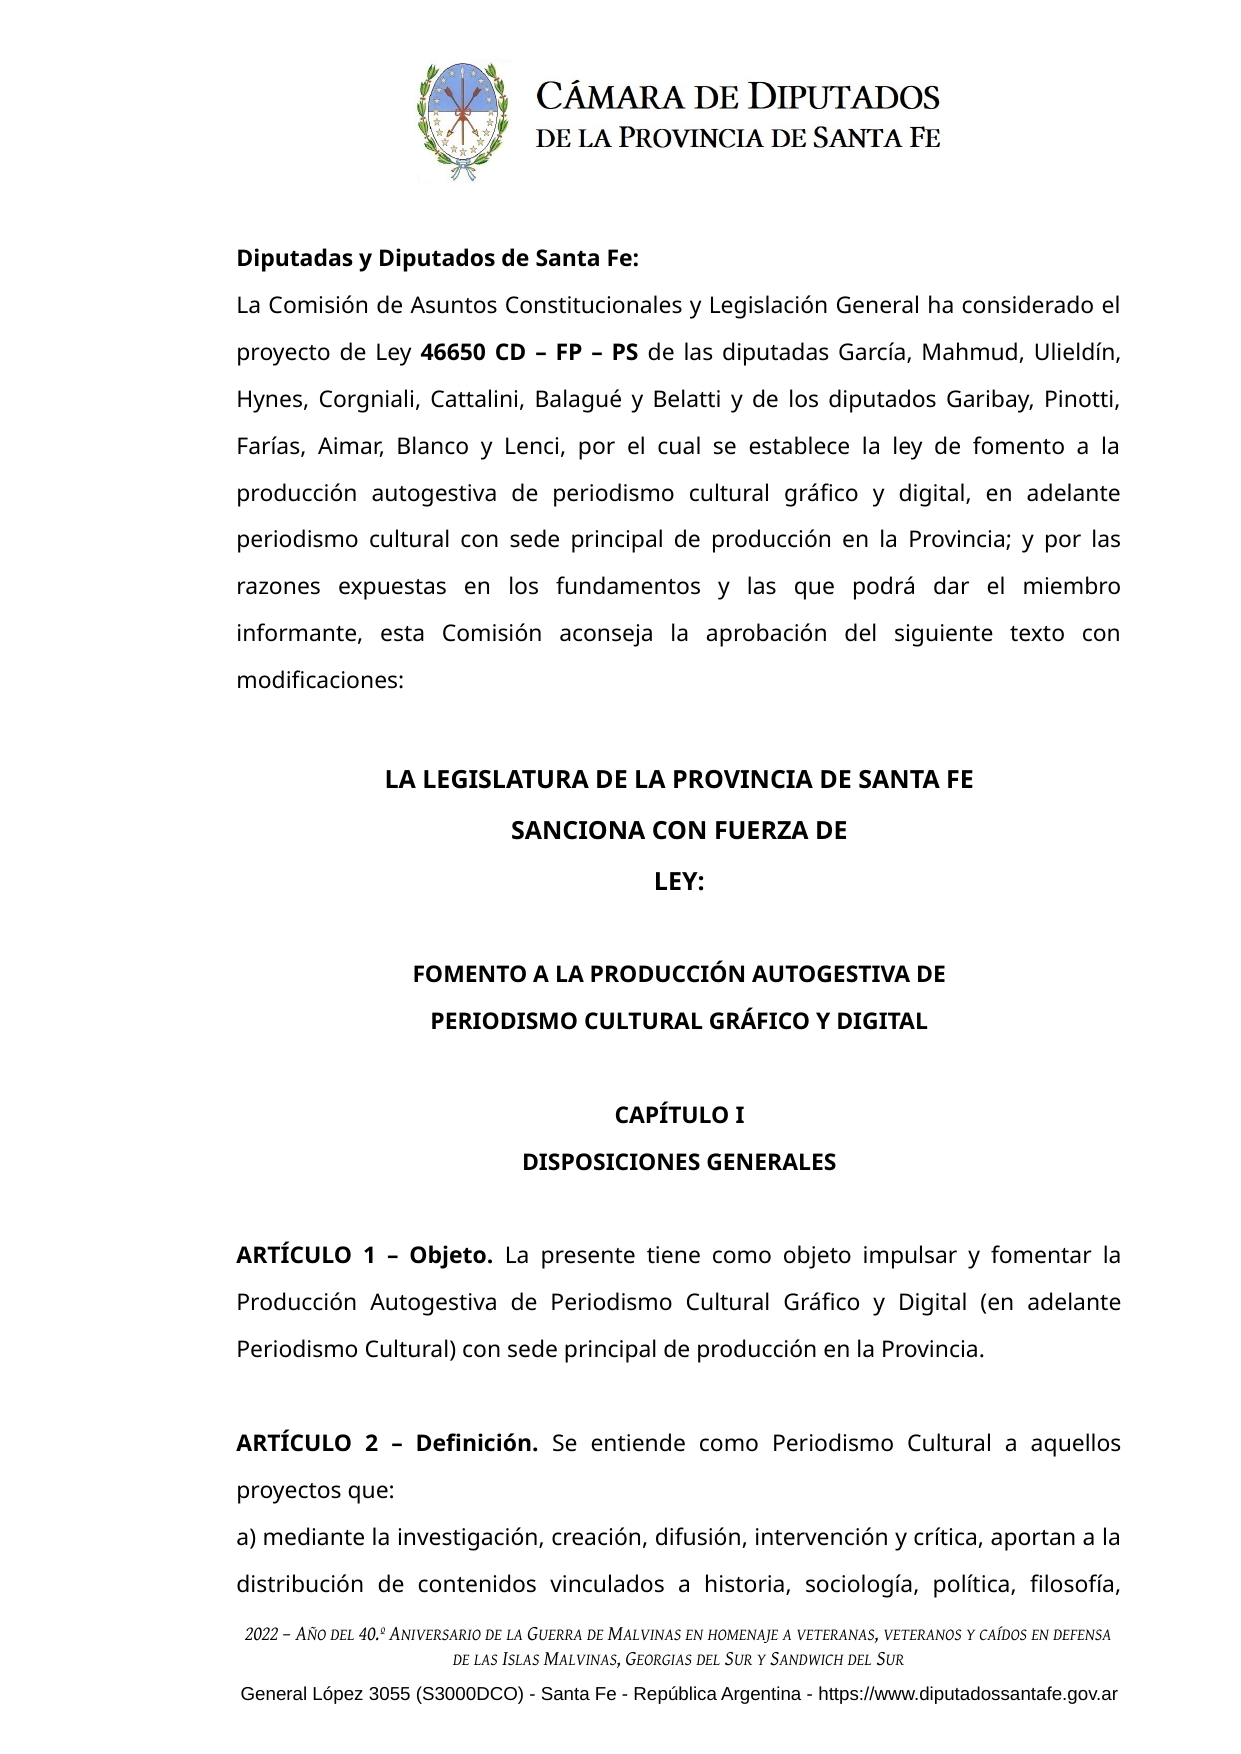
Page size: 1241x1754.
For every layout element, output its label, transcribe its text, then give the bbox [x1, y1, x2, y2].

text LEY: [236, 864, 1122, 898]
text La Comisión de Asuntos Constitucionales y Legislación General ha considerado el proyecto de Ley 46650 CD – FP – PS de las diputadas García, Mahmud, Ulieldín, Hynes, Corgniali, Cattalini, Balagué y Belatti y de los diputados Garibay, Pinotti, Farías, Aimar, Blanco y Lenci, por el cual se establece la ley de fomento a la producción autogestiva de periodismo cultural gráfico y digital, en adelante periodismo cultural con sede principal de producción en la Provincia; y por las razones expuestas en los fundamentos y las que podrá dar el miembro informante, esta Comisión aconseja la aprobación del siguiente texto con modificaciones: [236, 289, 1122, 695]
picture [413, 59, 945, 183]
text LA LEGISLATURA DE LA PROVINCIA DE SANTA FE [236, 762, 1122, 796]
text ARTÍCULO 1 – Objeto. La presente tiene como objeto impulsar y fomentar la Producción Autogestiva de Periodismo Cultural Gráfico y Digital (en adelante Periodismo Cultural) con sede principal de producción en la Provincia. [236, 1239, 1122, 1364]
text Diputadas y Diputados de Santa Fe: [236, 242, 1122, 273]
text ARTÍCULO 2 – Definición. Se entiende como Periodismo Cultural a aquellos proyectos que: [236, 1427, 1122, 1505]
text FOMENTO A LA PRODUCCIÓN AUTOGESTIVA DE [236, 958, 1122, 989]
text PERIODISMO CULTURAL GRÁFICO Y DIGITAL [236, 1005, 1122, 1036]
text SANCIONA CON FUERZA DE [236, 813, 1122, 847]
text a) mediante la investigación, creación, difusión, intervención y crítica, aportan a la distribución de contenidos vinculados a historia, sociología, política, filosofía, [236, 1521, 1122, 1599]
text DISPOSICIONES GENERALES [236, 1146, 1122, 1177]
text CAPÍTULO I [236, 1099, 1122, 1130]
